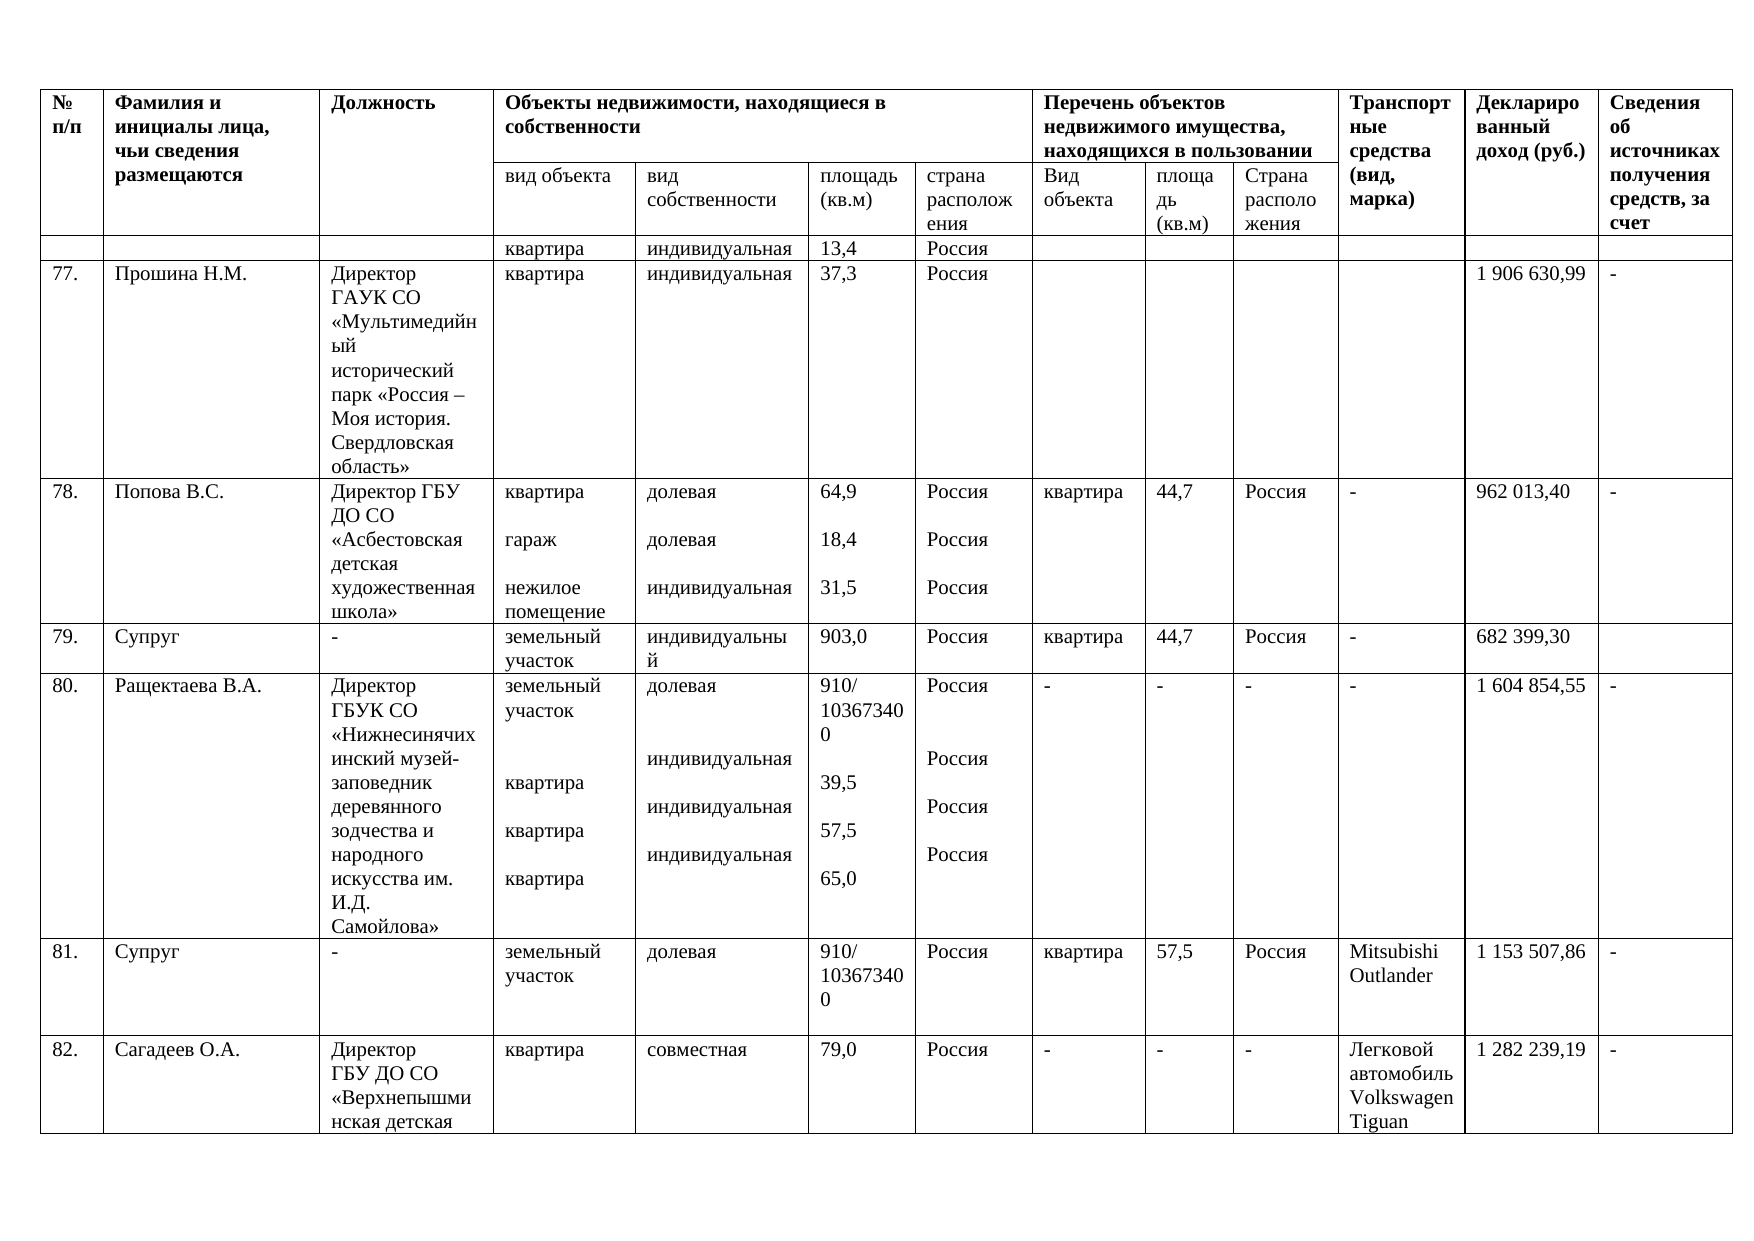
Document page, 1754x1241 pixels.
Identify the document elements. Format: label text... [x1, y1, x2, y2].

table_cell - [320, 939, 493, 1035]
table_cell [1146, 261, 1233, 478]
table_cell Mitsubishi Outlander [1339, 939, 1464, 1035]
table_cell 81. [41, 939, 103, 1035]
table_cell Россия Россия Россия Россия [916, 674, 1032, 938]
table_cell квартира [494, 1036, 635, 1133]
table_cell - [1146, 236, 1233, 260]
table_cell Прошина Н.М. [104, 261, 319, 478]
table_cell [104, 236, 319, 260]
table_cell - [1599, 1036, 1732, 1133]
table_cell долевая [636, 939, 808, 1035]
table_cell 57,5 [1146, 939, 1233, 1035]
table_cell 44,7 [1146, 624, 1233, 672]
table_cell - [320, 236, 493, 260]
table_cell квартира [494, 236, 635, 260]
table_cell [1733, 623, 1739, 672]
table_cell - [1234, 674, 1338, 938]
table_cell 79,0 [809, 1036, 915, 1133]
table_cell - [1033, 1036, 1145, 1133]
table_cell 903,0 [809, 624, 915, 672]
table_cell 64,9 18,4 31,5 [809, 479, 915, 623]
table_cell 80. [41, 674, 103, 938]
table_cell Россия [916, 236, 1032, 260]
table_cell Директор ГБУК СО «Нижнесинячихинский музей-заповедник деревянного зодчества и народного искусства им. И.Д. Самойлова» [320, 674, 493, 938]
table_cell [1466, 236, 1598, 260]
table_cell [1234, 261, 1338, 478]
table_cell Супруг [104, 624, 319, 672]
table_cell - [1339, 236, 1464, 260]
table_cell - [1599, 261, 1732, 478]
table_cell 962 013,40 [1466, 479, 1598, 623]
table_cell Россия [916, 624, 1032, 672]
table_cell земельный участок [494, 624, 635, 672]
table_cell Легковой автомобиль Volkswagen Tiguan [1339, 1036, 1464, 1133]
table_cell земельный участок квартира квартира квартира [494, 674, 635, 938]
table_cell - [1033, 236, 1145, 260]
table_header Транспортные средства (вид, марка) [1339, 90, 1464, 235]
table_cell 78. [41, 479, 103, 623]
table_cell земельный участок [494, 939, 635, 1035]
table_cell совместная [636, 1036, 808, 1133]
table_cell площадь (кв.м) [809, 163, 915, 235]
table_cell - [1599, 236, 1732, 260]
table_cell [1339, 261, 1464, 478]
table_cell Директор ГАУК СО «Мультимедийный исторический парк «Россия – Моя история. Свердловская область» [320, 261, 493, 478]
table_cell [1733, 478, 1739, 623]
table_cell [1733, 260, 1739, 478]
table_cell 82. [41, 1036, 103, 1133]
table_cell Россия [1234, 479, 1338, 623]
table_cell - [1234, 1036, 1338, 1133]
table_cell Страна расположения [1234, 163, 1338, 235]
table_cell - [1339, 624, 1464, 672]
table_cell [1599, 624, 1732, 672]
table_cell - [1146, 1036, 1233, 1133]
table_cell 682 399,30 [1466, 624, 1598, 672]
table_cell 1 906 630,99 [1466, 261, 1598, 478]
table_cell 37,3 [809, 261, 915, 478]
table_header Должность [320, 90, 493, 235]
table_cell 910/ 103673400 39,5 57,5 65,0 [809, 674, 915, 938]
table_cell - [1033, 674, 1145, 938]
table_cell [1733, 162, 1739, 235]
table_cell квартира [1033, 479, 1145, 623]
table_cell 910/ 103673400 [809, 939, 915, 1035]
table_cell квартира [1033, 624, 1145, 672]
table_cell вид собственности [636, 163, 808, 235]
table_cell квартира [1033, 939, 1145, 1035]
table_header Декларированный доход (руб.) [1466, 90, 1598, 235]
table_cell индивидуальный [636, 624, 808, 672]
table_cell [1733, 673, 1739, 938]
table_cell - [1146, 674, 1233, 938]
table_cell квартира [494, 261, 635, 478]
table_cell - [1599, 479, 1732, 623]
table_cell - [1599, 939, 1732, 1035]
table_cell [1033, 261, 1145, 478]
table_cell Вид объекта [1033, 163, 1145, 235]
table_cell индивидуальная [636, 261, 808, 478]
table_cell квартира гараж нежилое помещение [494, 479, 635, 623]
table_cell индивидуальная [636, 236, 808, 260]
table_header Объекты недвижимости, находящиеся в собственности [494, 90, 1032, 162]
table_header Фамилия и инициалы лица, чьи сведения размещаются [104, 90, 319, 235]
table_cell площадь (кв.м) [1146, 163, 1233, 235]
table_cell 79. [41, 624, 103, 672]
table_cell 1 604 854,55 [1466, 674, 1598, 938]
table_cell [41, 236, 103, 260]
table_cell долевая долевая индивидуальная [636, 479, 808, 623]
table_cell Россия [916, 261, 1032, 478]
table_header № п/п [41, 90, 103, 235]
table_cell - [1599, 674, 1732, 938]
table_cell Россия [916, 939, 1032, 1035]
table_cell - [1339, 479, 1464, 623]
table_cell [1733, 1035, 1739, 1133]
table_cell [1733, 235, 1739, 260]
table_header Перечень объектов недвижимого имущества, находящихся в пользовании [1033, 90, 1338, 162]
table_cell Супруг [104, 939, 319, 1035]
table_cell Директор ГБУ ДО СО «Асбестовская детская художественная школа» [320, 479, 493, 623]
table_cell - [320, 624, 493, 672]
table_cell 77. [41, 261, 103, 478]
table_header [1733, 89, 1739, 162]
table_cell Директор ГБУ ДО СО «Верхнепышминская детская [320, 1036, 493, 1133]
table_header Сведения об источниках получения средств, за счет которых совершена сделка (вид приобретенного имущества, источники) [1599, 90, 1732, 235]
table_cell 1 282 239,19 [1466, 1036, 1598, 1133]
table_cell Россия [1234, 939, 1338, 1035]
table_cell Россия [1234, 624, 1338, 672]
table_cell - [1339, 674, 1464, 938]
table_cell 13,4 [809, 236, 915, 260]
table_cell Ращектаева В.А. [104, 674, 319, 938]
table_cell страна расположения [916, 163, 1032, 235]
table_cell 1 153 507,86 [1466, 939, 1598, 1035]
table_cell Попова В.С. [104, 479, 319, 623]
table_cell долевая индивидуальная индивидуальная индивидуальная [636, 674, 808, 938]
table_cell - [1234, 236, 1338, 260]
table_cell 44,7 [1146, 479, 1233, 623]
table_cell [1733, 938, 1739, 1035]
table_cell Россия Россия Россия [916, 479, 1032, 623]
table_cell вид объекта [494, 163, 635, 235]
table_cell Россия [916, 1036, 1032, 1133]
table_cell Сагадеев О.А. [104, 1036, 319, 1133]
